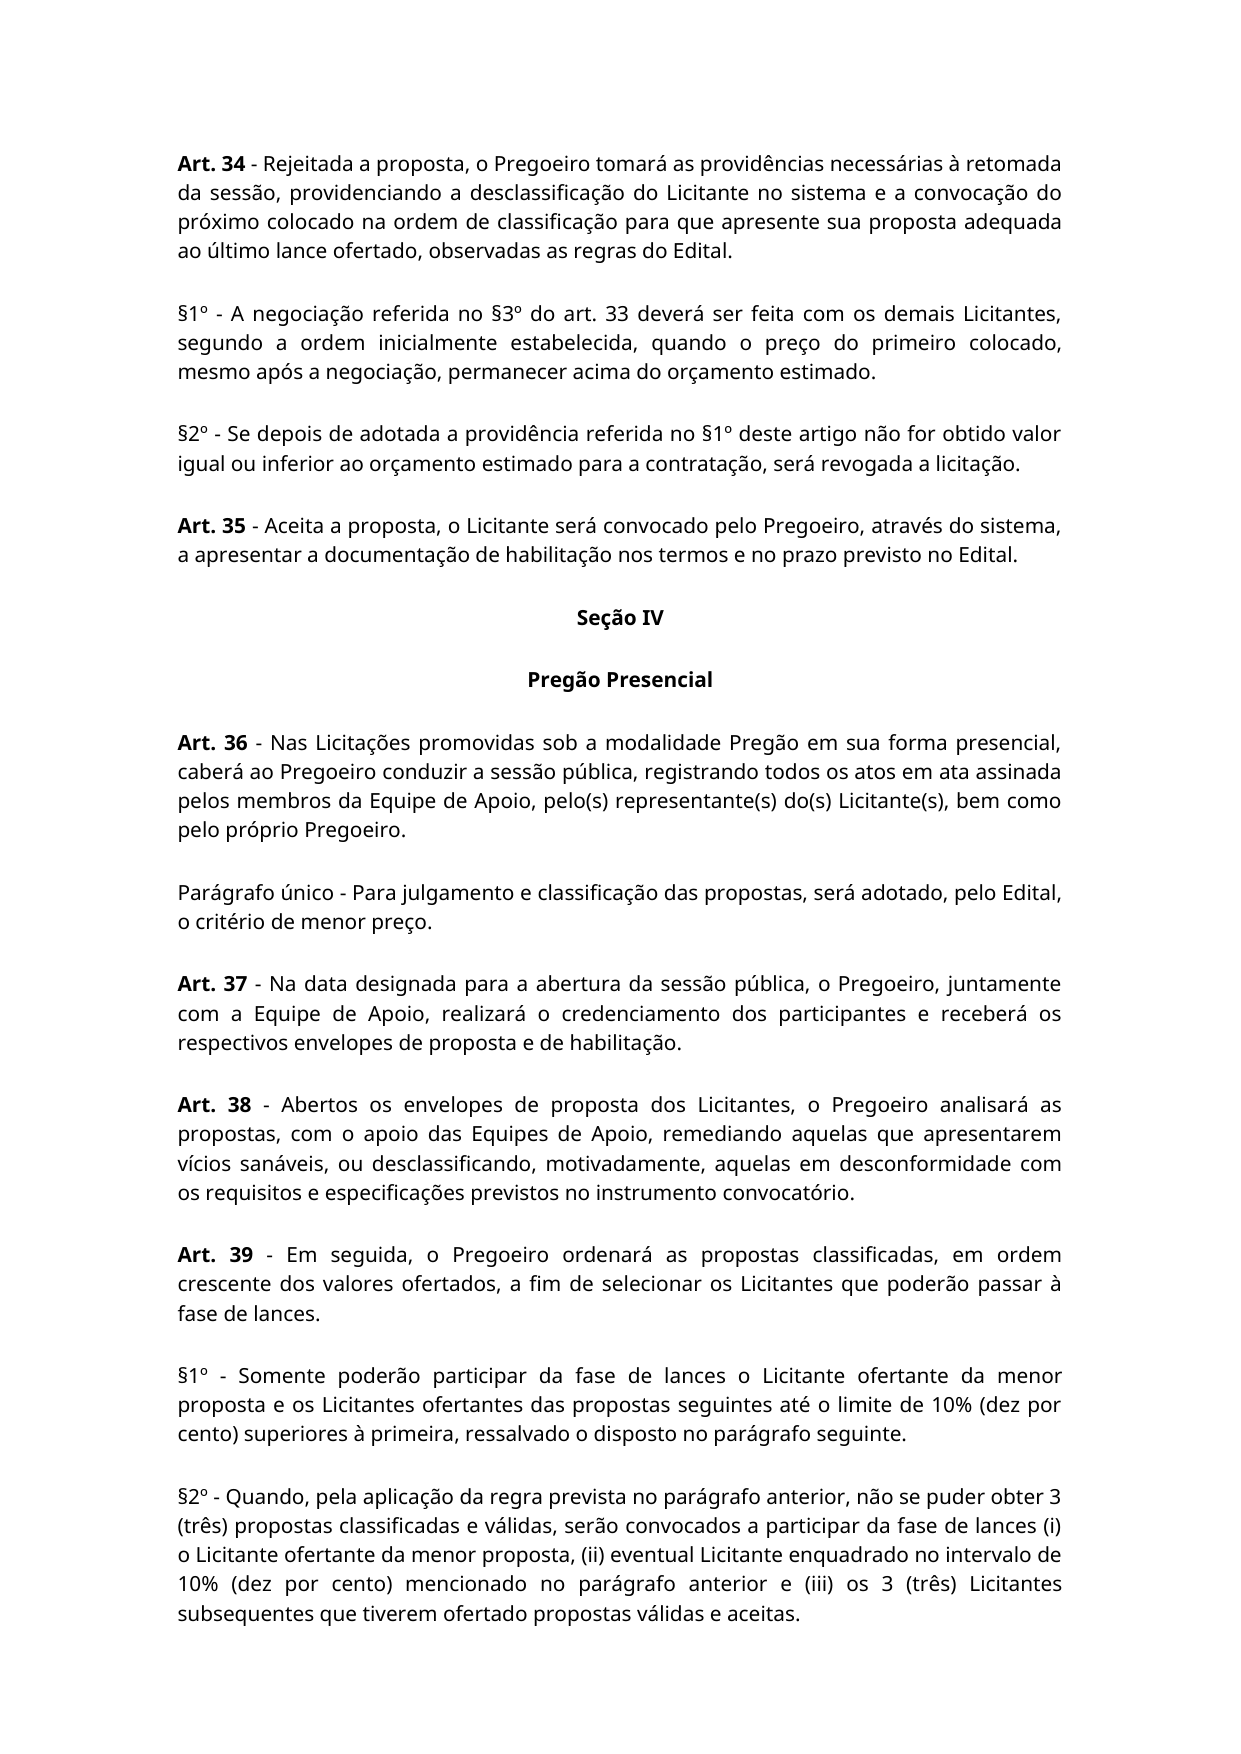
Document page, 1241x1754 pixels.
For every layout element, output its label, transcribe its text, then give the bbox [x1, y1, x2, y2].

text Parágrafo único - Para julgamento e classificação das propostas, será adotado, pelo Edital, o critério de menor preço. [177, 877, 1063, 935]
text §2º - Se depois de adotada a providência referida no §1º deste artigo não for obtido valor igual ou inferior ao orçamento estimado para a contratação, será revogada a licitação. [177, 418, 1063, 477]
text Art. 37 - Na data designada para a abertura da sessão pública, o Pregoeiro, juntamente com a Equipe de Apoio, realizará o credenciamento dos participantes e receberá os respectivos envelopes de proposta e de habilitação. [177, 968, 1063, 1056]
text §2º - Quando, pela aplicação da regra prevista no parágrafo anterior, não se puder obter 3 (três) propostas classificadas e válidas, serão convocados a participar da fase de lances (i) o Licitante ofertante da menor proposta, (ii) eventual Licitante enquadrado no intervalo de 10% (dez por cento) mencionado no parágrafo anterior e (iii) os 3 (três) Licitantes subsequentes que tiverem ofertado propostas válidas e aceitas. [177, 1481, 1063, 1627]
text Art. 39 - Em seguida, o Pregoeiro ordenará as propostas classificadas, em ordem crescente dos valores ofertados, a fim de selecionar os Licitantes que poderão passar à fase de lances. [177, 1239, 1063, 1327]
text Art. 34 - Rejeitada a proposta, o Pregoeiro tomará as providências necessárias à retomada da sessão, providenciando a desclassificação do Licitante no sistema e a convocação do próximo colocado na ordem de classificação para que apresente sua proposta adequada ao último lance ofertado, observadas as regras do Edital. [177, 148, 1063, 264]
text Art. 35 - Aceita a proposta, o Licitante será convocado pelo Pregoeiro, através do sistema, a apresentar a documentação de habilitação nos termos e no prazo previsto no Edital. [177, 510, 1063, 568]
text §1º - Somente poderão participar da fase de lances o Licitante ofertante da menor proposta e os Licitantes ofertantes das propostas seguintes até o limite de 10% (dez por cento) superiores à primeira, ressalvado o disposto no parágrafo seguinte. [177, 1360, 1063, 1448]
text §1º - A negociação referida no §3º do art. 33 deverá ser feita com os demais Licitantes, segundo a ordem inicialmente estabelecida, quando o preço do primeiro colocado, mesmo após a negociação, permanecer acima do orçamento estimado. [177, 298, 1063, 385]
text Art. 38 - Abertos os envelopes de proposta dos Licitantes, o Pregoeiro analisará as propostas, com o apoio das Equipes de Apoio, remediando aquelas que apresentarem vícios sanáveis, ou desclassificando, motivadamente, aquelas em desconformidade com os requisitos e especificações previstos no instrumento convocatório. [177, 1089, 1063, 1206]
text Art. 36 - Nas Licitações promovidas sob a modalidade Pregão em sua forma presencial, caberá ao Pregoeiro conduzir a sessão pública, registrando todos os atos em ata assinada pelos membros da Equipe de Apoio, pelo(s) representante(s) do(s) Licitante(s), bem como pelo próprio Pregoeiro. [177, 727, 1063, 843]
subtitle Pregão Presencial [177, 664, 1063, 693]
subtitle Seção IV [177, 602, 1063, 631]
